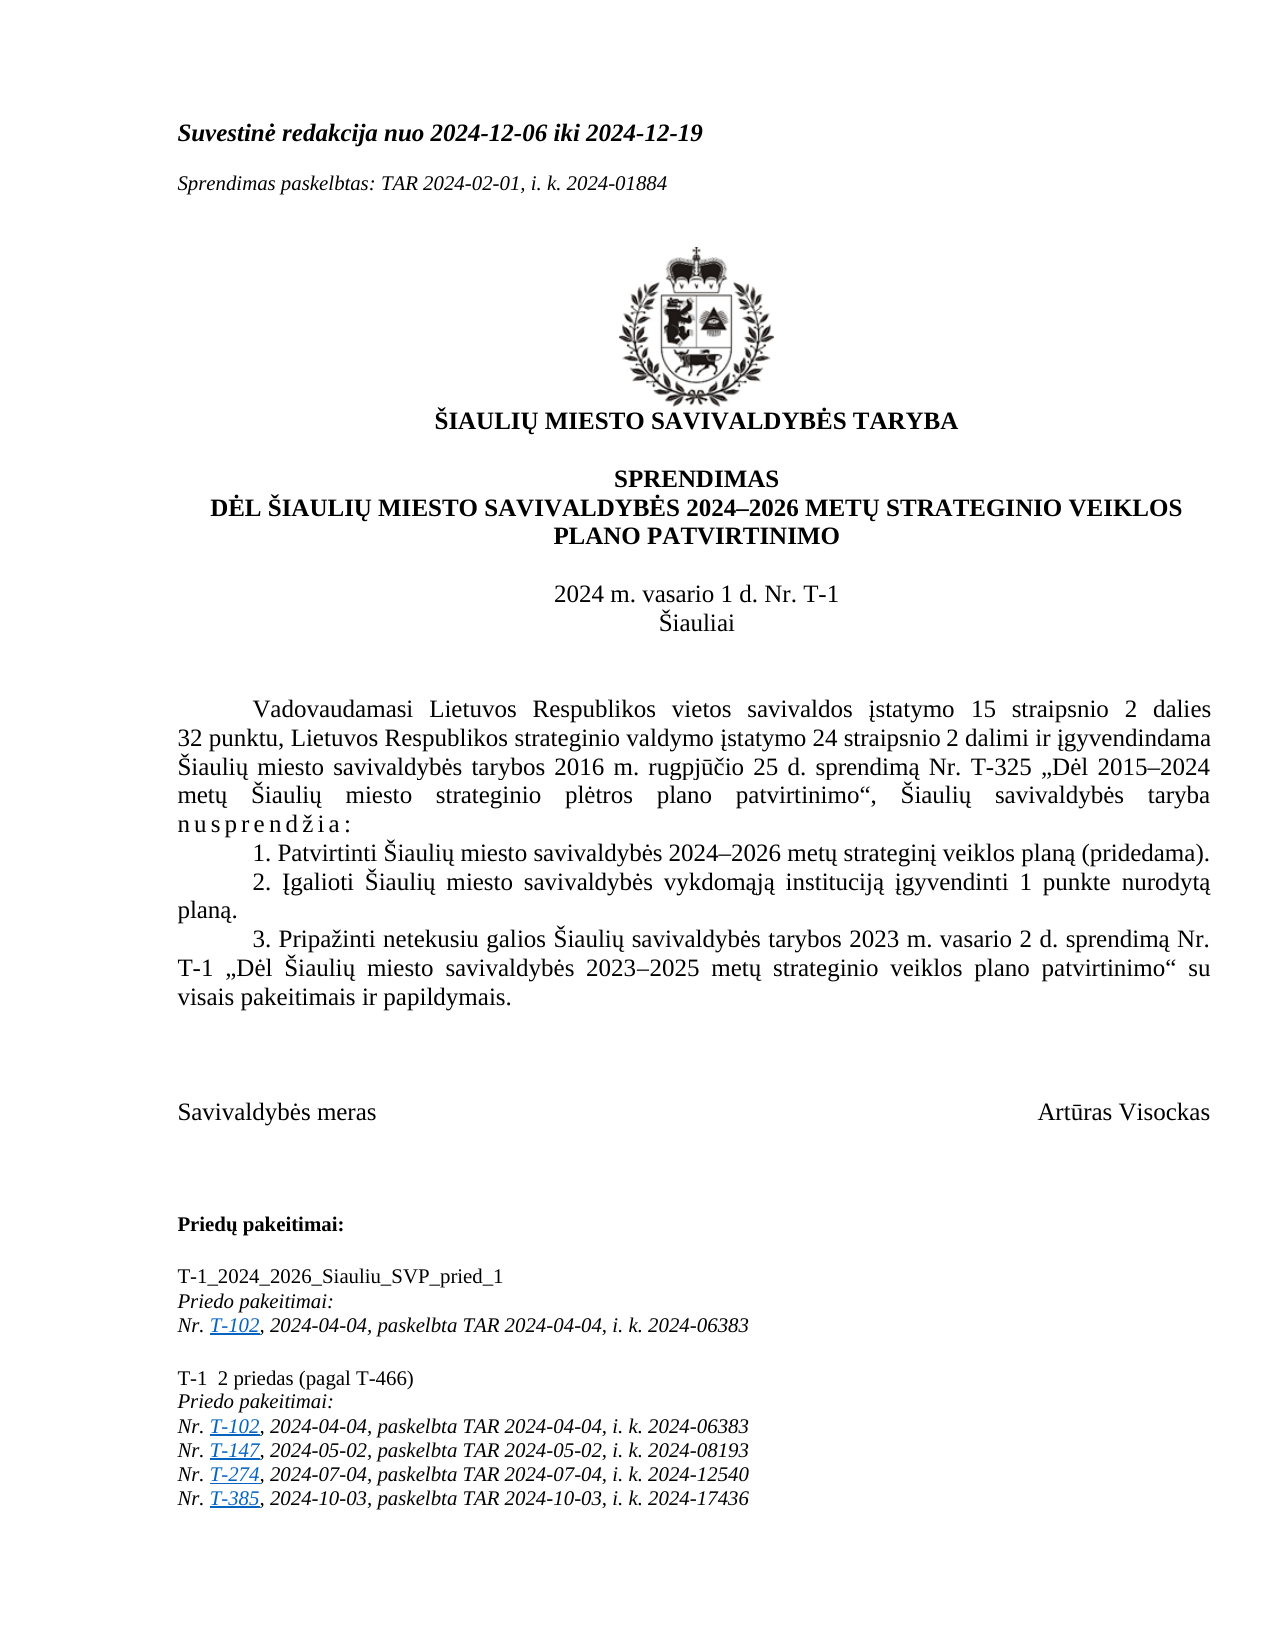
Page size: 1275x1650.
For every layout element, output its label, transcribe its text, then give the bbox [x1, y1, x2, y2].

text Suvestinė redakcija nuo 2024-12-06 iki 2024-12-19 [177, 118, 1216, 147]
text T-1 2 priedas (pagal T-466) [177, 1365, 1216, 1389]
text SPRENDIMAS [177, 464, 1216, 493]
text ŠIAULIŲ MIESTO SAVIVALDYBĖS TARYBA [177, 406, 1216, 435]
text Vadovaudamasi Lietuvos Respublikos vietos savivaldos įstatymo 15 straipsnio 2 dalies 32 punktu, Lietuvos Respublikos strateginio valdymo įstatymo 24 straipsnio 2 dalimi ir įgyvendindama Šiaulių miesto savivaldybės tarybos 2016 m. rugpjūčio 25 d. sprendimą Nr. T-325 „Dėl 2015–2024 metų Šiaulių miesto strateginio plėtros plano patvirtinimo“, Šiaulių savivaldybės taryba nusprendžia: [177, 694, 1211, 838]
text Nr. T-102, 2024-04-04, paskelbta TAR 2024-04-04, i. k. 2024-06383 [177, 1313, 1216, 1337]
text Savivaldybės meras Artūras Visockas [177, 1097, 1216, 1125]
text Priedo pakeitimai: [177, 1288, 1216, 1313]
text Sprendimas paskelbtas: TAR 2024-02-01, i. k. 2024-01884 [177, 171, 1216, 195]
text 2. Įgalioti Šiaulių miesto savivaldybės vykdomąją instituciją įgyvendinti 1 punkte nurodytą planą. [177, 867, 1211, 924]
text Nr. T-385, 2024-10-03, paskelbta TAR 2024-10-03, i. k. 2024-17436 [177, 1486, 1216, 1510]
text Šiauliai [177, 608, 1216, 636]
text Nr. T-274, 2024-07-04, paskelbta TAR 2024-07-04, i. k. 2024-12540 [177, 1462, 1216, 1486]
text 3. Pripažinti netekusiu galios Šiaulių savivaldybės tarybos 2023 m. vasario 2 d. sprendimą Nr. T-1 „Dėl Šiaulių miesto savivaldybės 2023–2025 metų strateginio veiklos plano patvirtinimo“ su visais pakeitimais ir papildymais. [177, 924, 1211, 1010]
text T-1_2024_2026_Siauliu_SVP_pried_1 [177, 1264, 1216, 1288]
text Nr. T-147, 2024-05-02, paskelbta TAR 2024-05-02, i. k. 2024-08193 [177, 1438, 1216, 1462]
text 1. Patvirtinti Šiaulių miesto savivaldybės 2024–2026 metų strateginį veiklos planą (pridedama). [177, 838, 1211, 867]
text Priedų pakeitimai: [177, 1212, 1216, 1236]
text 2024 m. vasario 1 d. Nr. T-1 [177, 579, 1216, 608]
text Nr. T-102, 2024-04-04, paskelbta TAR 2024-04-04, i. k. 2024-06383 [177, 1413, 1216, 1438]
text DĖL ŠIAULIŲ miesto SAVIVALDYBĖS 2024–2026 METŲ STRATEGINIO VEIKLOS PLANO PATVIRTINIMO [177, 493, 1216, 550]
text Priedo pakeitimai: [177, 1389, 1216, 1413]
